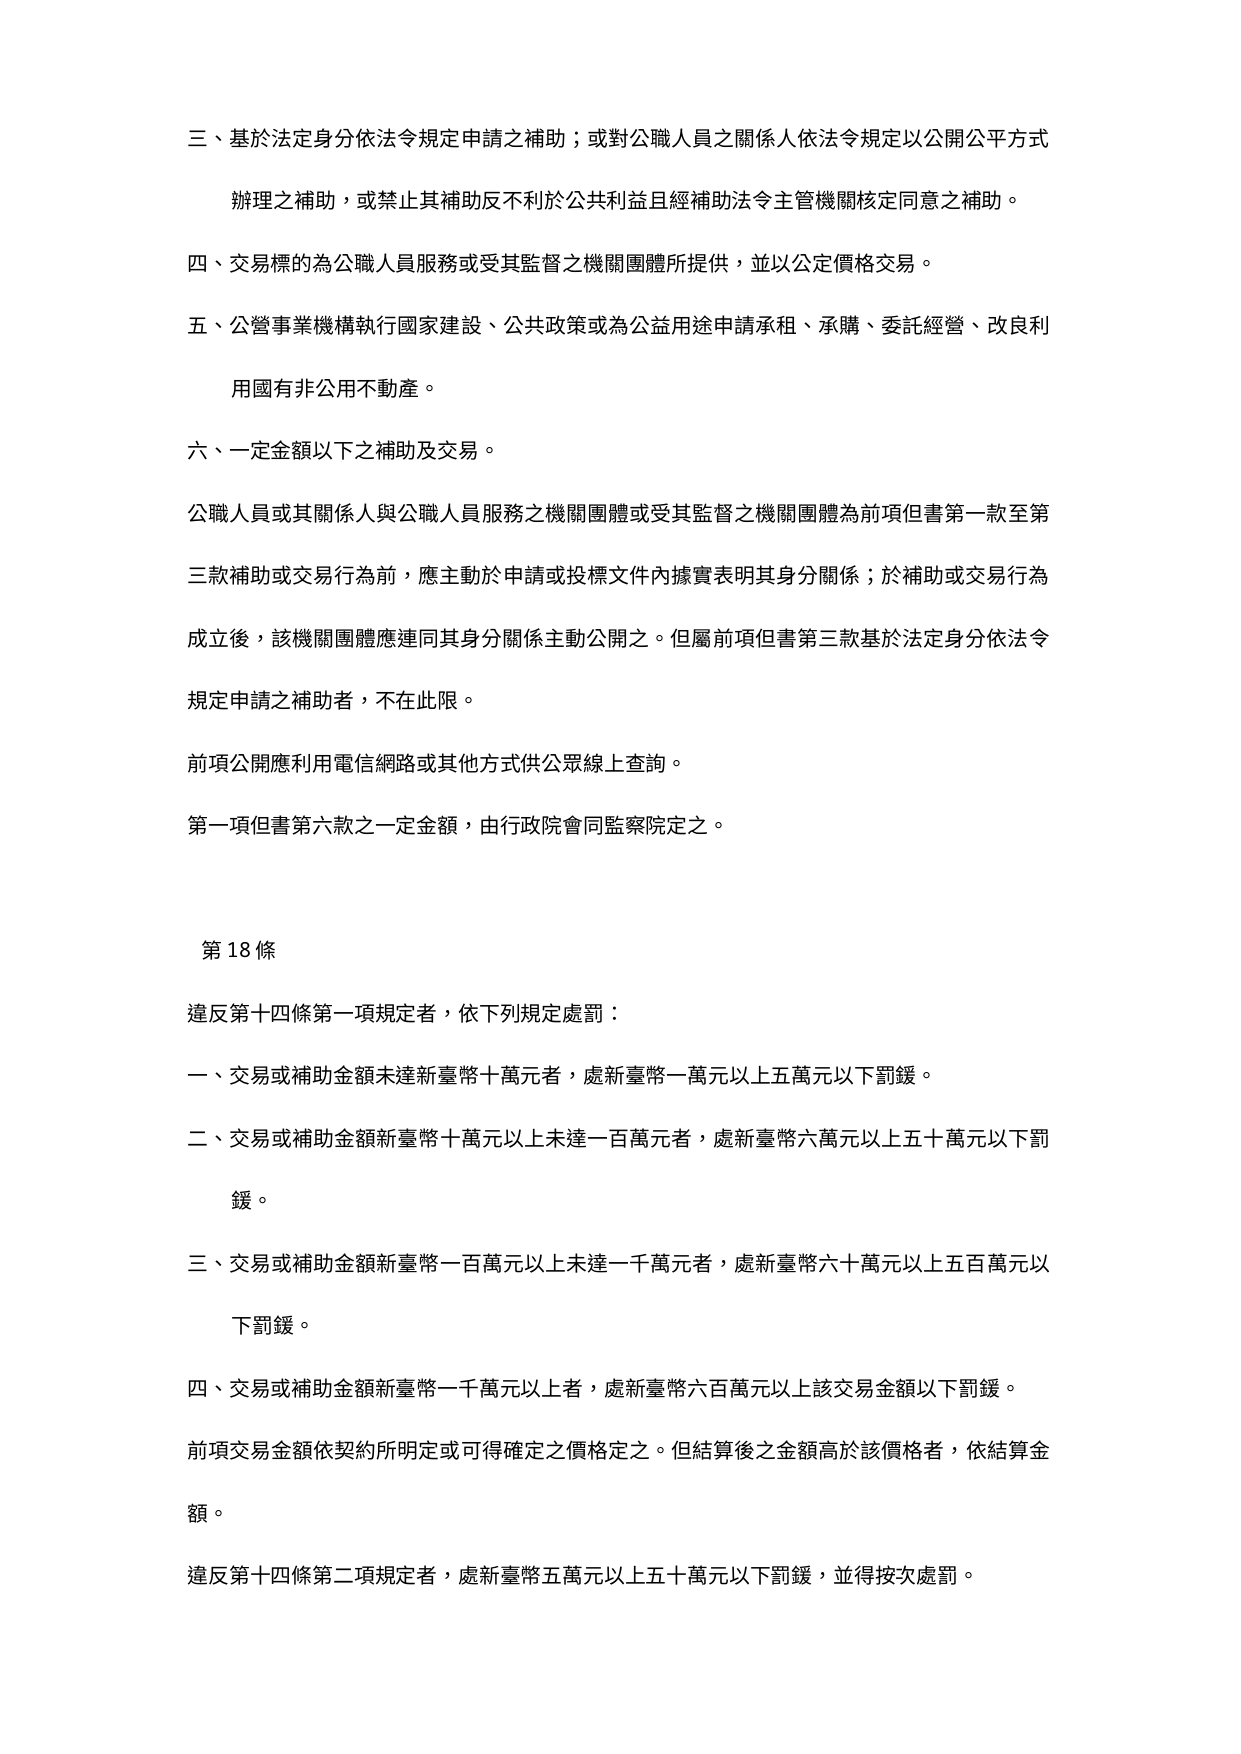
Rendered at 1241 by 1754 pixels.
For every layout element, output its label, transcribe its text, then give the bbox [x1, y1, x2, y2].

text 違反第十四條第一項規定者，依下列規定處罰： [187, 971, 1053, 1033]
text 前項交易金額依契約所明定或可得確定之價格定之。但結算後之金額高於該價格者，依結算金額。 [187, 1408, 1053, 1533]
text 六、一定金額以下之補助及交易。 [187, 408, 1053, 471]
text 五、公營事業機構執行國家建設、公共政策或為公益用途申請承租、承購、委託經營、改良利用國有非公用不動產。 [187, 283, 1053, 408]
text 四、交易或補助金額新臺幣一千萬元以上者，處新臺幣六百萬元以上該交易金額以下罰鍰。 [187, 1346, 1053, 1408]
text 三、交易或補助金額新臺幣一百萬元以上未達一千萬元者，處新臺幣六十萬元以上五百萬元以下罰鍰。 [187, 1221, 1053, 1346]
text 第一項但書第六款之一定金額，由行政院會同監察院定之。 [187, 783, 1053, 846]
text 四、交易標的為公職人員服務或受其監督之機關團體所提供，並以公定價格交易。 [187, 221, 1053, 283]
text 三、基於法定身分依法令規定申請之補助；或對公職人員之關係人依法令規定以公開公平方式辦理之補助，或禁止其補助反不利於公共利益且經補助法令主管機關核定同意之補助。 [187, 96, 1053, 221]
text 公職人員或其關係人與公職人員服務之機關團體或受其監督之機關團體為前項但書第一款至第三款補助或交易行為前，應主動於申請或投標文件內據實表明其身分關係；於補助或交易行為成立後，該機關團體應連同其身分關係主動公開之。但屬前項但書第三款基於法定身分依法令規定申請之補助者，不在此限。 [187, 471, 1053, 721]
text 二、交易或補助金額新臺幣十萬元以上未達一百萬元者，處新臺幣六萬元以上五十萬元以下罰鍰。 [187, 1096, 1053, 1221]
text 違反第十四條第二項規定者，處新臺幣五萬元以上五十萬元以下罰鍰，並得按次處罰。 [187, 1533, 1053, 1596]
text 前項公開應利用電信網路或其他方式供公眾線上查詢。 [187, 721, 1053, 783]
text 第18條 [113, 908, 1147, 971]
text 一、交易或補助金額未達新臺幣十萬元者，處新臺幣一萬元以上五萬元以下罰鍰。 [187, 1033, 1053, 1096]
